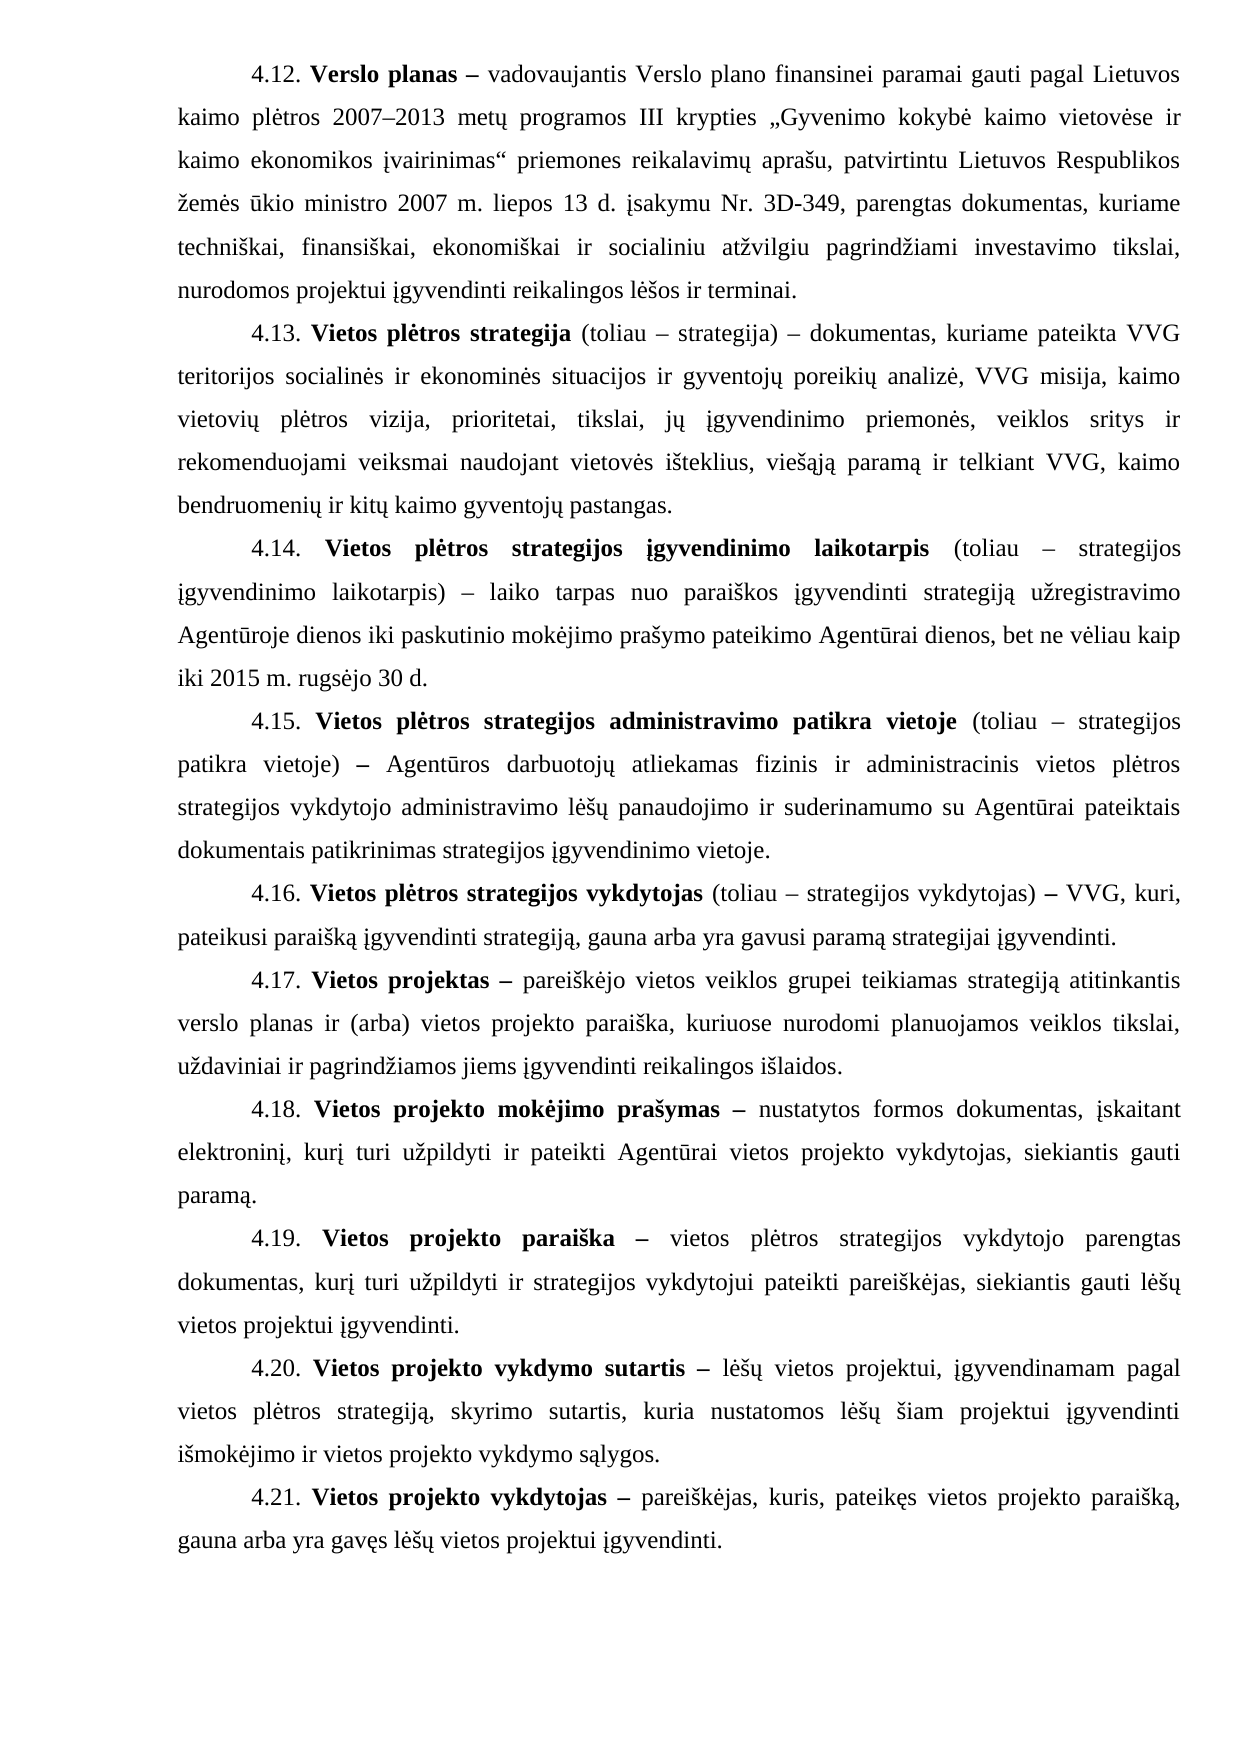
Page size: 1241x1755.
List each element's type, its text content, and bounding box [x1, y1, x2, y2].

text 4.14. Vietos plėtros strategijos įgyvendinimo laikotarpis (toliau – strategijos įgyvendinimo laikotarpis) – laiko tarpas nuo paraiškos įgyvendinti strategiją užregistravimo Agentūroje dienos iki paskutinio mokėjimo prašymo pateikimo Agentūrai dienos, bet ne vėliau kaip iki 2015 m. rugsėjo 30 d. [177, 533, 1181, 692]
text 4.15. Vietos plėtros strategijos administravimo patikra vietoje (toliau – strategijos patikra vietoje) – Agentūros darbuotojų atliekamas fizinis ir administracinis vietos plėtros strategijos vykdytojo administravimo lėšų panaudojimo ir suderinamumo su Agentūrai pateiktais dokumentais patikrinimas strategijos įgyvendinimo vietoje. [177, 706, 1181, 864]
text 4.18. Vietos projekto mokėjimo prašymas – nustatytos formos dokumentas, įskaitant elektroninį, kurį turi užpildyti ir pateikti Agentūrai vietos projekto vykdytojas, siekiantis gauti paramą. [177, 1094, 1181, 1209]
text 4.16. Vietos plėtros strategijos vykdytojas (toliau – strategijos vykdytojas) – VVG, kuri, pateikusi paraišką įgyvendinti strategiją, gauna arba yra gavusi paramą strategijai įgyvendinti. [177, 878, 1181, 950]
text 4.12. Verslo planas – vadovaujantis Verslo plano finansinei paramai gauti pagal Lietuvos kaimo plėtros 2007–2013 metų programos III krypties „Gyvenimo kokybė kaimo vietovėse ir kaimo ekonomikos įvairinimas“ priemones reikalavimų aprašu, patvirtintu Lietuvos Respublikos žemės ūkio ministro 2007 m. liepos 13 d. įsakymu Nr. 3D-349, parengtas dokumentas, kuriame techniškai, finansiškai, ekonomiškai ir socialiniu atžvilgiu pagrindžiami investavimo tikslai, nurodomos projektui įgyvendinti reikalingos lėšos ir terminai. [177, 59, 1181, 303]
text 4.20. Vietos projekto vykdymo sutartis – lėšų vietos projektui, įgyvendinamam pagal vietos plėtros strategiją, skyrimo sutartis, kuria nustatomos lėšų šiam projektui įgyvendinti išmokėjimo ir vietos projekto vykdymo sąlygos. [177, 1353, 1181, 1468]
text 4.19. Vietos projekto paraiška – vietos plėtros strategijos vykdytojo parengtas dokumentas, kurį turi užpildyti ir strategijos vykdytojui pateikti pareiškėjas, siekiantis gauti lėšų vietos projektui įgyvendinti. [177, 1223, 1181, 1338]
text 4.17. Vietos projektas – pareiškėjo vietos veiklos grupei teikiamas strategiją atitinkantis verslo planas ir (arba) vietos projekto paraiška, kuriuose nurodomi planuojamos veiklos tikslai, uždaviniai ir pagrindžiamos jiems įgyvendinti reikalingos išlaidos. [177, 965, 1181, 1080]
text 4.13. Vietos plėtros strategija (toliau – strategija) – dokumentas, kuriame pateikta VVG teritorijos socialinės ir ekonominės situacijos ir gyventojų poreikių analizė, VVG misija, kaimo vietovių plėtros vizija, prioritetai, tikslai, jų įgyvendinimo priemonės, veiklos sritys ir rekomenduojami veiksmai naudojant vietovės išteklius, viešąją paramą ir telkiant VVG, kaimo bendruomenių ir kitų kaimo gyventojų pastangas. [177, 318, 1181, 519]
text 4.21. Vietos projekto vykdytojas – pareiškėjas, kuris, pateikęs vietos projekto paraišką, gauna arba yra gavęs lėšų vietos projektui įgyvendinti. [177, 1482, 1181, 1554]
